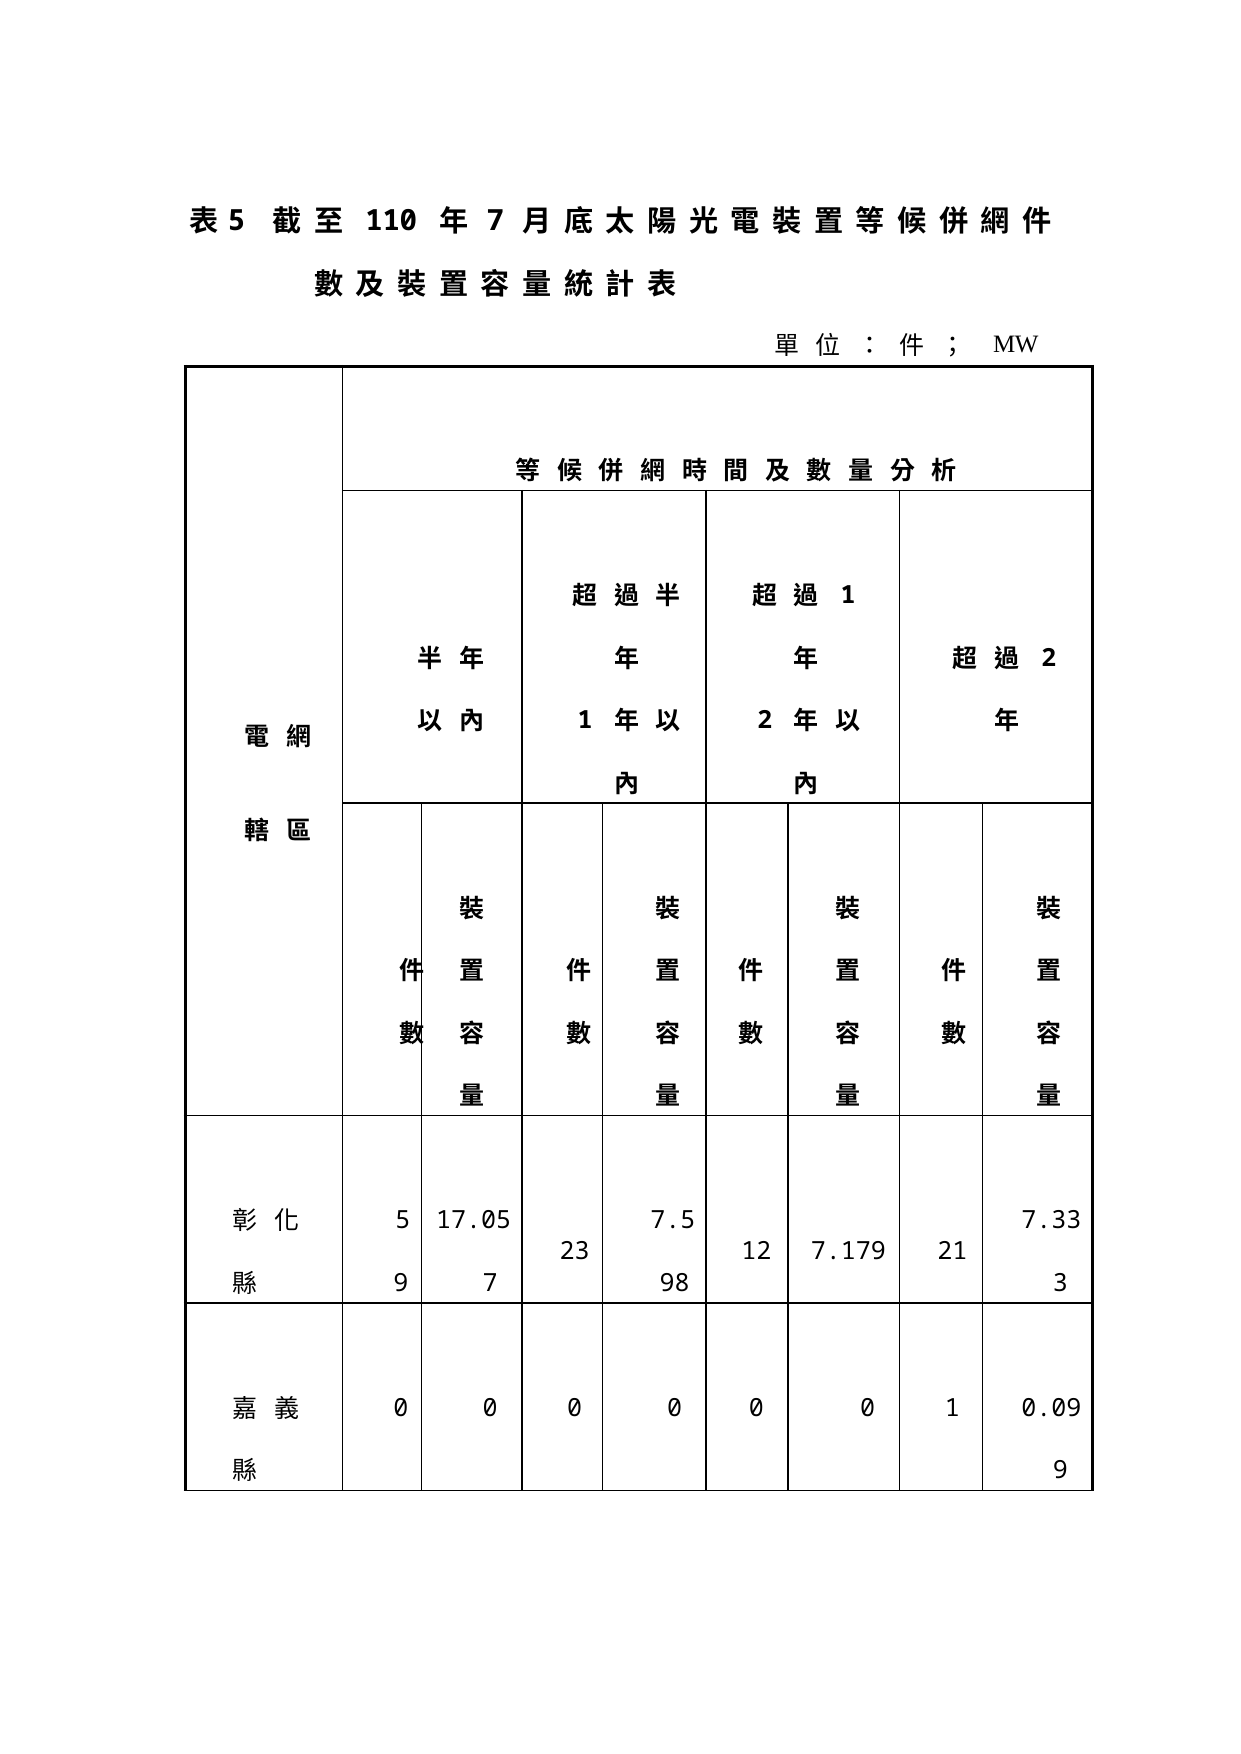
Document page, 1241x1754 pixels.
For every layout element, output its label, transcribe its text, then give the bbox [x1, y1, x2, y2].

table_cell 59 [343, 1116, 421, 1302]
table_cell 裝置 容量 [789, 804, 899, 1115]
text 單位：件；MW [171, 302, 1058, 365]
table_cell 裝置 容量 [603, 804, 705, 1115]
table_cell 半年以內 [343, 491, 521, 802]
table_cell 0 [707, 1304, 787, 1490]
table_cell 件數 [343, 804, 421, 1115]
text 表5 截至110年7月底太陽光電裝置等候併網件數及裝置容量統計表 [176, 177, 1058, 302]
table_cell 0 [343, 1304, 421, 1490]
table_cell 0 [603, 1304, 705, 1490]
table_cell 7.598 [603, 1116, 705, 1302]
table_header 電網 轄區 [187, 368, 342, 1115]
table_cell 23 [523, 1116, 602, 1302]
table_cell 超過半年 1年以內 [523, 491, 705, 802]
table_cell 0.099 [983, 1304, 1091, 1490]
table_cell 17.057 [422, 1116, 521, 1302]
table_cell 裝置 容量 [422, 804, 521, 1115]
table_cell 件數 [900, 804, 982, 1115]
table_cell 裝置 容量 [983, 804, 1091, 1115]
table_cell 嘉義縣 [187, 1304, 342, 1490]
table_cell 0 [789, 1304, 899, 1490]
table_cell 1 [900, 1304, 982, 1490]
table_cell 7.333 [983, 1116, 1091, 1302]
table_header 等候併網時間及數量分析 [343, 368, 1091, 490]
table_cell 超過2年 [900, 491, 1091, 802]
table_cell 件數 [707, 804, 787, 1115]
table_cell 超過1年 2年以內 [707, 491, 899, 802]
table_cell 12 [707, 1116, 787, 1302]
table_cell 7.179 [789, 1116, 899, 1302]
table_cell 0 [422, 1304, 521, 1490]
table_cell 21 [900, 1116, 982, 1302]
table_cell 彰化縣 [187, 1116, 342, 1302]
table_cell 0 [523, 1304, 602, 1490]
table_cell 件數 [523, 804, 602, 1115]
